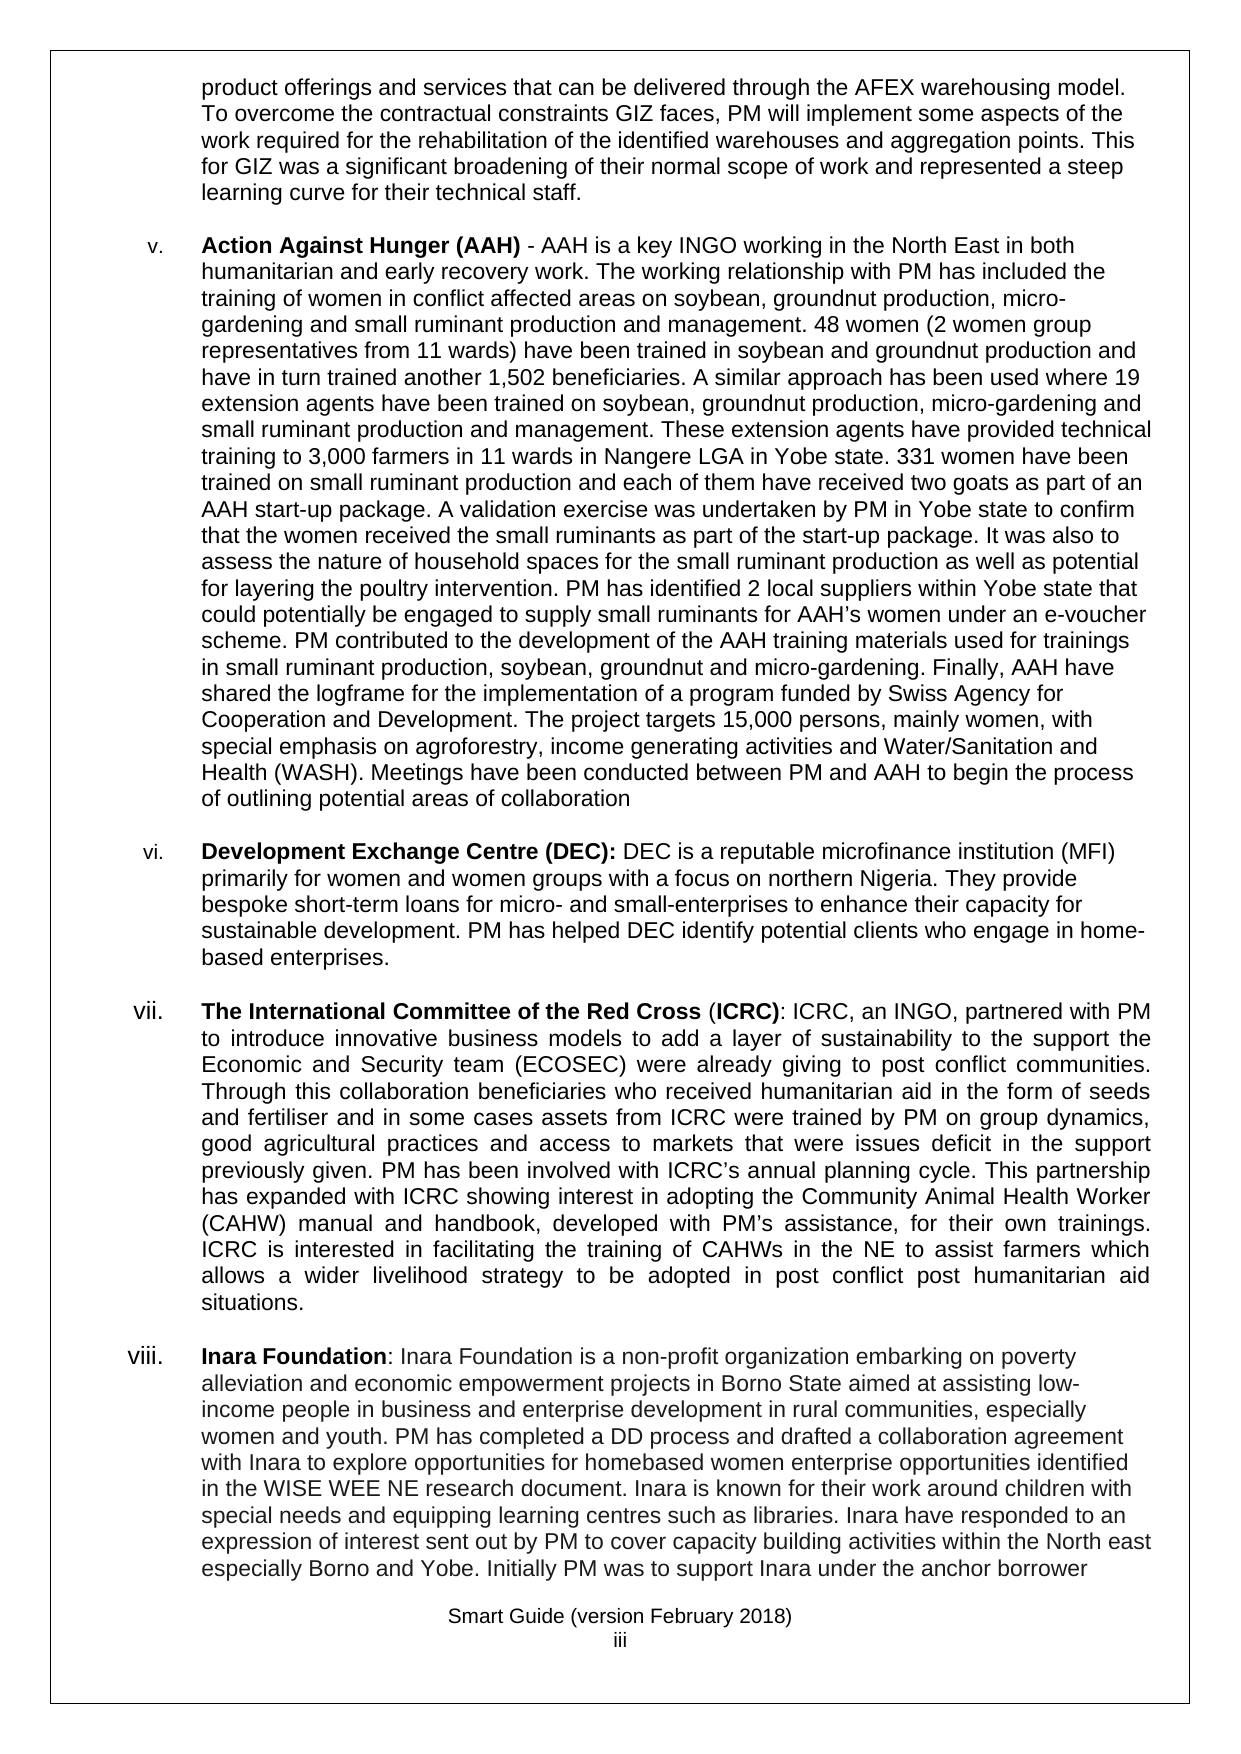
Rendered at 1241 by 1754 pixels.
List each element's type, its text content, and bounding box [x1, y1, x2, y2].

list Action Against Hunger (AAH) - AAH is a key INGO working in the North East in both humanitarian and early recovery work. The working relationship with PM has included the training of women in conflict affected areas on soybean, groundnut production, micro-gardening and small ruminant production and management. 48 women (2 women group representatives from 11 wards) have been trained in soybean and groundnut production and have in turn trained another 1,502 beneficiaries. A similar approach has been used where 19 extension agents have been trained on soybean, groundnut production, micro-gardening and small ruminant production and management. These extension agents have provided technical training to 3,000 farmers in 11 wards in Nangere LGA in Yobe state. 331 women have been trained on small ruminant production and each of them have received two goats as part of an AAH start-up package. A validation exercise was undertaken by PM in Yobe state to confirm that the women received the small ruminants as part of the start-up package. It was also to assess the nature of household spaces for the small ruminant production as well as potential for layering the poultry intervention. PM has identified 2 local suppliers within Yobe state that could potentially be engaged to supply small ruminants for AAH’s women under an e-voucher scheme. PM contributed to the development of the AAH training materials used for trainings in small ruminant production, soybean, groundnut and micro-gardening. Finally, AAH have shared the logframe for the implementation of a program funded by Swiss Agency for Cooperation and Development. The project targets 15,000 persons, mainly women, with special emphasis on agroforestry, income generating activities and Water/Sanitation and Health (WASH). Meetings have been conducted between PM and AAH to begin the process of outlining potential areas of collaboration [164, 232, 1152, 812]
list product offerings and services that can be delivered through the AFEX warehousing model. To overcome the contractual constraints GIZ faces, PM will implement some aspects of the work required for the rehabilitation of the identified warehouses and aggregation points. This for GIZ was a significant broadening of their normal scope of work and represented a steep learning curve for their technical staff. [164, 74, 1152, 206]
list The International Committee of the Red Cross (ICRC): ICRC, an INGO, partnered with PM to introduce innovative business models to add a layer of sustainability to the support the Economic and Security team (ECOSEC) were already giving to post conflict communities. Through this collaboration beneficiaries who received humanitarian aid in the form of seeds and fertiliser and in some cases assets from ICRC were trained by PM on group dynamics, good agricultural practices and access to markets that were issues deficit in the support previously given. PM has been involved with ICRC’s annual planning cycle. This partnership has expanded with ICRC showing interest in adopting the Community Animal Health Worker (CAHW) manual and handbook, developed with PM’s assistance, for their own trainings. ICRC is interested in facilitating the training of CAHWs in the NE to assist farmers which allows a wider livelihood strategy to be adopted in post conflict post humanitarian aid situations. [164, 996, 1152, 1315]
list Development Exchange Centre (DEC): DEC is a reputable microfinance institution (MFI) primarily for women and women groups with a focus on northern Nigeria. They provide bespoke short-term loans for micro- and small-enterprises to enhance their capacity for sustainable development. PM has helped DEC identify potential clients who engage in home-based enterprises. [164, 838, 1152, 970]
list Inara Foundation: Inara Foundation is a non-profit organization embarking on poverty alleviation and economic empowerment projects in Borno State aimed at assisting low-income people in business and enterprise development in rural communities, especially women and youth. PM has completed a DD process and drafted a collaboration agreement with Inara to explore opportunities for homebased women enterprise opportunities identified in the WISE WEE NE research document. Inara is known for their work around children with special needs and equipping learning centres such as libraries. Inara have responded to an expression of interest sent out by PM to cover capacity building activities within the North east especially Borno and Yobe. Initially PM was to support Inara under the anchor borrower [164, 1341, 1152, 1581]
